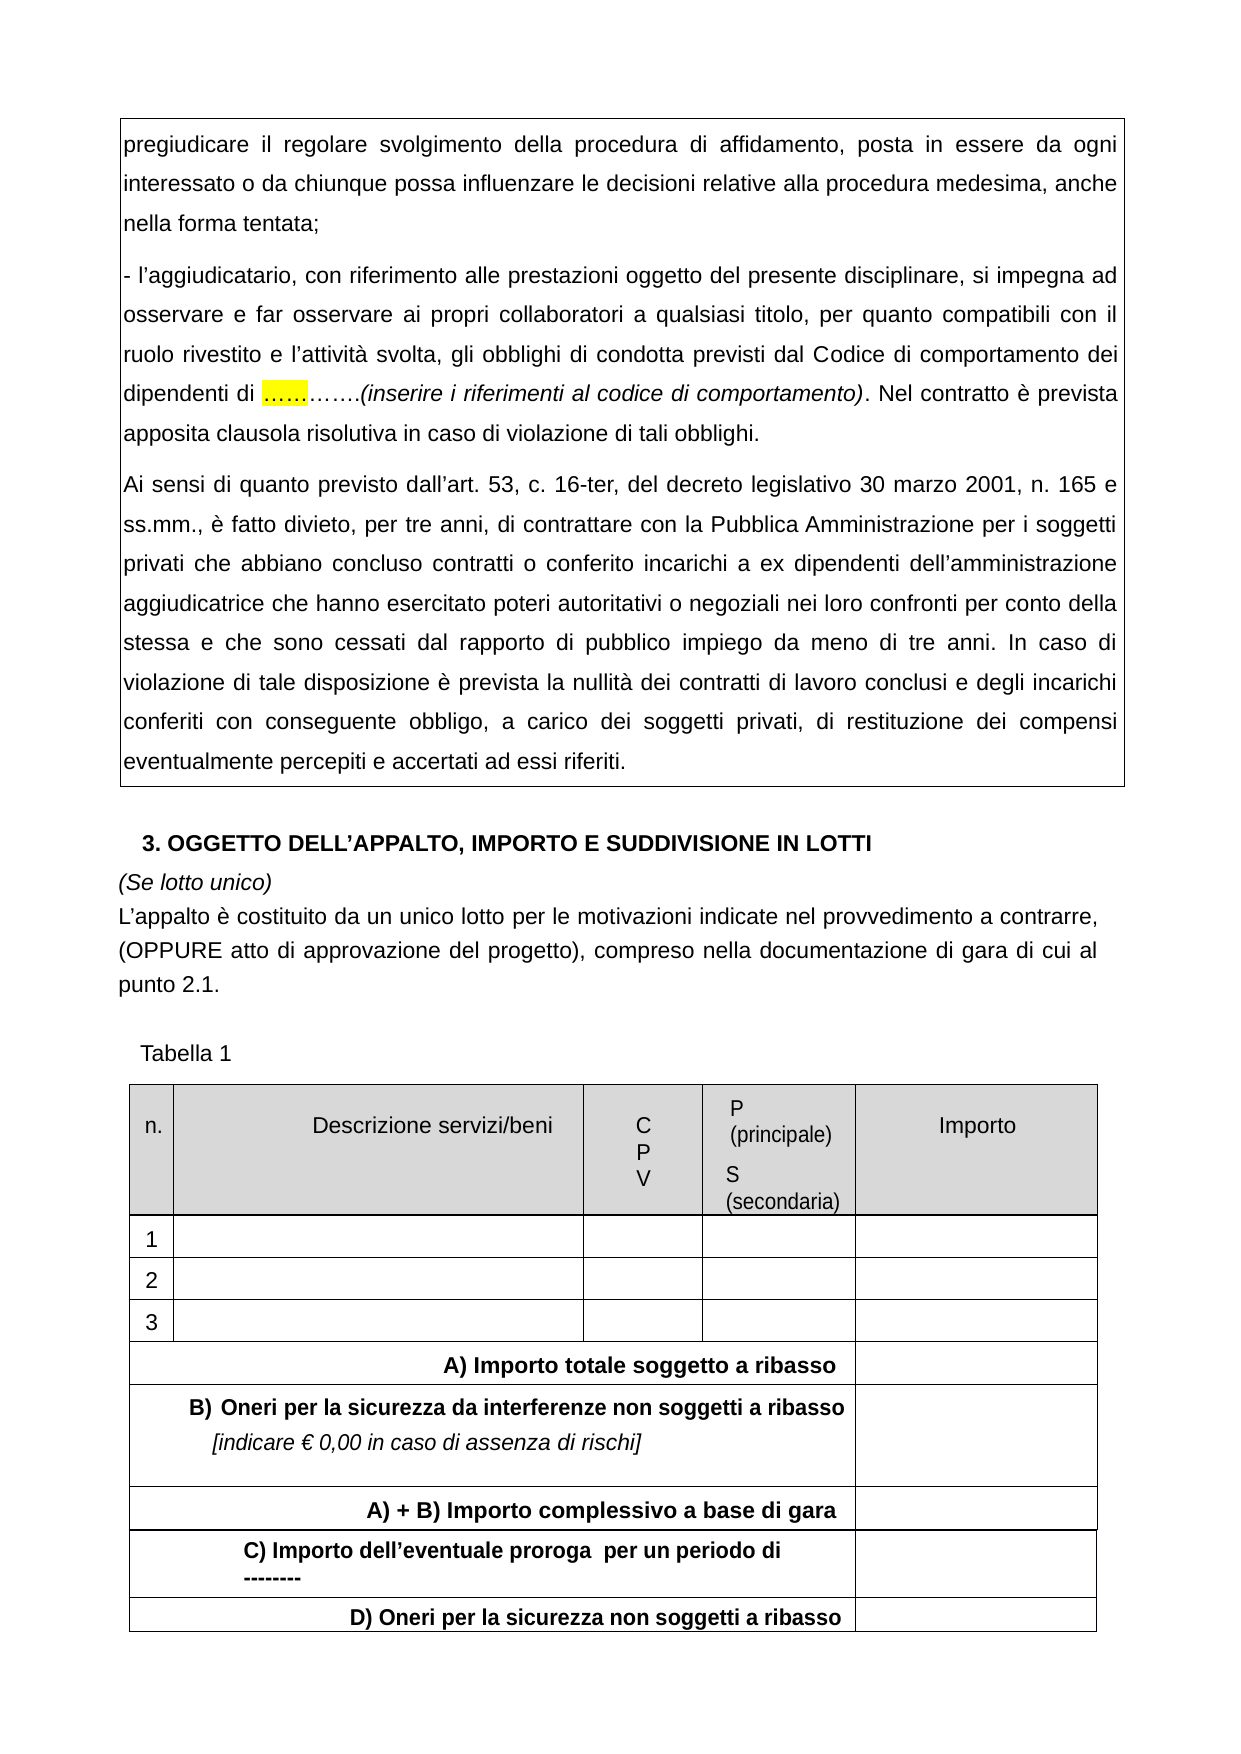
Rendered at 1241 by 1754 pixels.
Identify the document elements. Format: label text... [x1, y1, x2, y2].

table_header Descrizione servizi/beni [174, 1085, 583, 1214]
table_cell D) Oneri per la sicurezza non soggetti a ribasso [130, 1598, 855, 1631]
table_header P (principale) S (secondaria) [703, 1085, 855, 1214]
table_cell B) Oneri per la sicurezza da interferenze non soggetti a ribasso [indicare € 0,00 in caso di assenza di rischi] [130, 1385, 855, 1486]
table_cell [856, 1385, 1097, 1486]
table_cell 3 [130, 1300, 173, 1341]
table_header CPV [584, 1085, 702, 1214]
table_cell [703, 1258, 855, 1299]
table_header n. [130, 1085, 173, 1214]
table_header pregiudicare il regolare svolgimento della procedura di affidamento, posta in essere da ogni interessato o da chiunque possa influenzare le decisioni relative alla procedura medesima, anche nella forma tentata; - l’aggiudicatario, con riferimento alle prestazioni oggetto del presente disciplinare, si impegna ad osservare e far osservare ai propri collaboratori a qualsiasi titolo, per quanto compatibili con il ruolo rivestito e l’attività svolta, gli obblighi di condotta previsti dal Codice di comportamento dei dipendenti di ………….(inserire i riferimenti al codice di comportamento). Nel contratto è prevista apposita clausola risolutiva in caso di violazione di tali obblighi. Ai sensi di quanto previsto dall’art. 53, c. 16-ter, del decreto legislativo 30 marzo 2001, n. 165 e ss.mm., è fatto divieto, per tre anni, di contrattare con la Pubblica Amministrazione per i soggetti privati che abbiano concluso contratti o conferito incarichi a ex dipendenti dell’amministrazione aggiudicatrice che hanno esercitato poteri autoritativi o negoziali nei loro confronti per conto della stessa e che sono cessati dal rapporto di pubblico impiego da meno di tre anni. In caso di violazione di tale disposizione è prevista la nullità dei contratti di lavoro conclusi e degli incarichi conferiti con conseguente obbligo, a carico dei soggetti privati, di restituzione dei compensi eventualmente percepiti e accertati ad essi riferiti. [121, 119, 1124, 786]
table_cell [856, 1300, 1097, 1341]
table_cell [856, 1487, 1097, 1529]
table_cell [856, 1598, 1096, 1631]
table_cell [174, 1300, 583, 1341]
table_cell [584, 1300, 702, 1341]
table_header [703, 1216, 855, 1257]
table_header 1 [130, 1216, 173, 1257]
table_header [856, 1531, 1096, 1597]
table_cell [856, 1342, 1097, 1384]
table_cell A) Importo totale soggetto a ribasso [130, 1342, 855, 1384]
table_header C) Importo dell’eventuale proroga per un periodo di -------- [130, 1531, 855, 1597]
table_cell A) + B) Importo complessivo a base di gara [130, 1487, 855, 1529]
table_header [584, 1216, 702, 1257]
text L’appalto è costituito da un unico lotto per le motivazioni indicate nel provvedimento a contrarre, (OPPURE atto di approvazione del progetto), compreso nella documentazione di gara di cui al punto 2.1. [118, 903, 1098, 998]
text (Se lotto unico) [118, 869, 1098, 895]
table_cell [584, 1258, 702, 1299]
table_cell [703, 1300, 855, 1341]
table_cell [856, 1258, 1097, 1299]
table_header Importo [856, 1085, 1097, 1214]
table_header [174, 1216, 583, 1257]
table_cell 2 [130, 1258, 173, 1299]
subtitle 3. OGGETTO DELL’APPALTO, IMPORTO E SUDDIVISIONE IN LOTTI [106, 830, 1122, 856]
table_cell [174, 1258, 583, 1299]
table_header [856, 1216, 1097, 1257]
text Tabella 1 [140, 1039, 1122, 1066]
